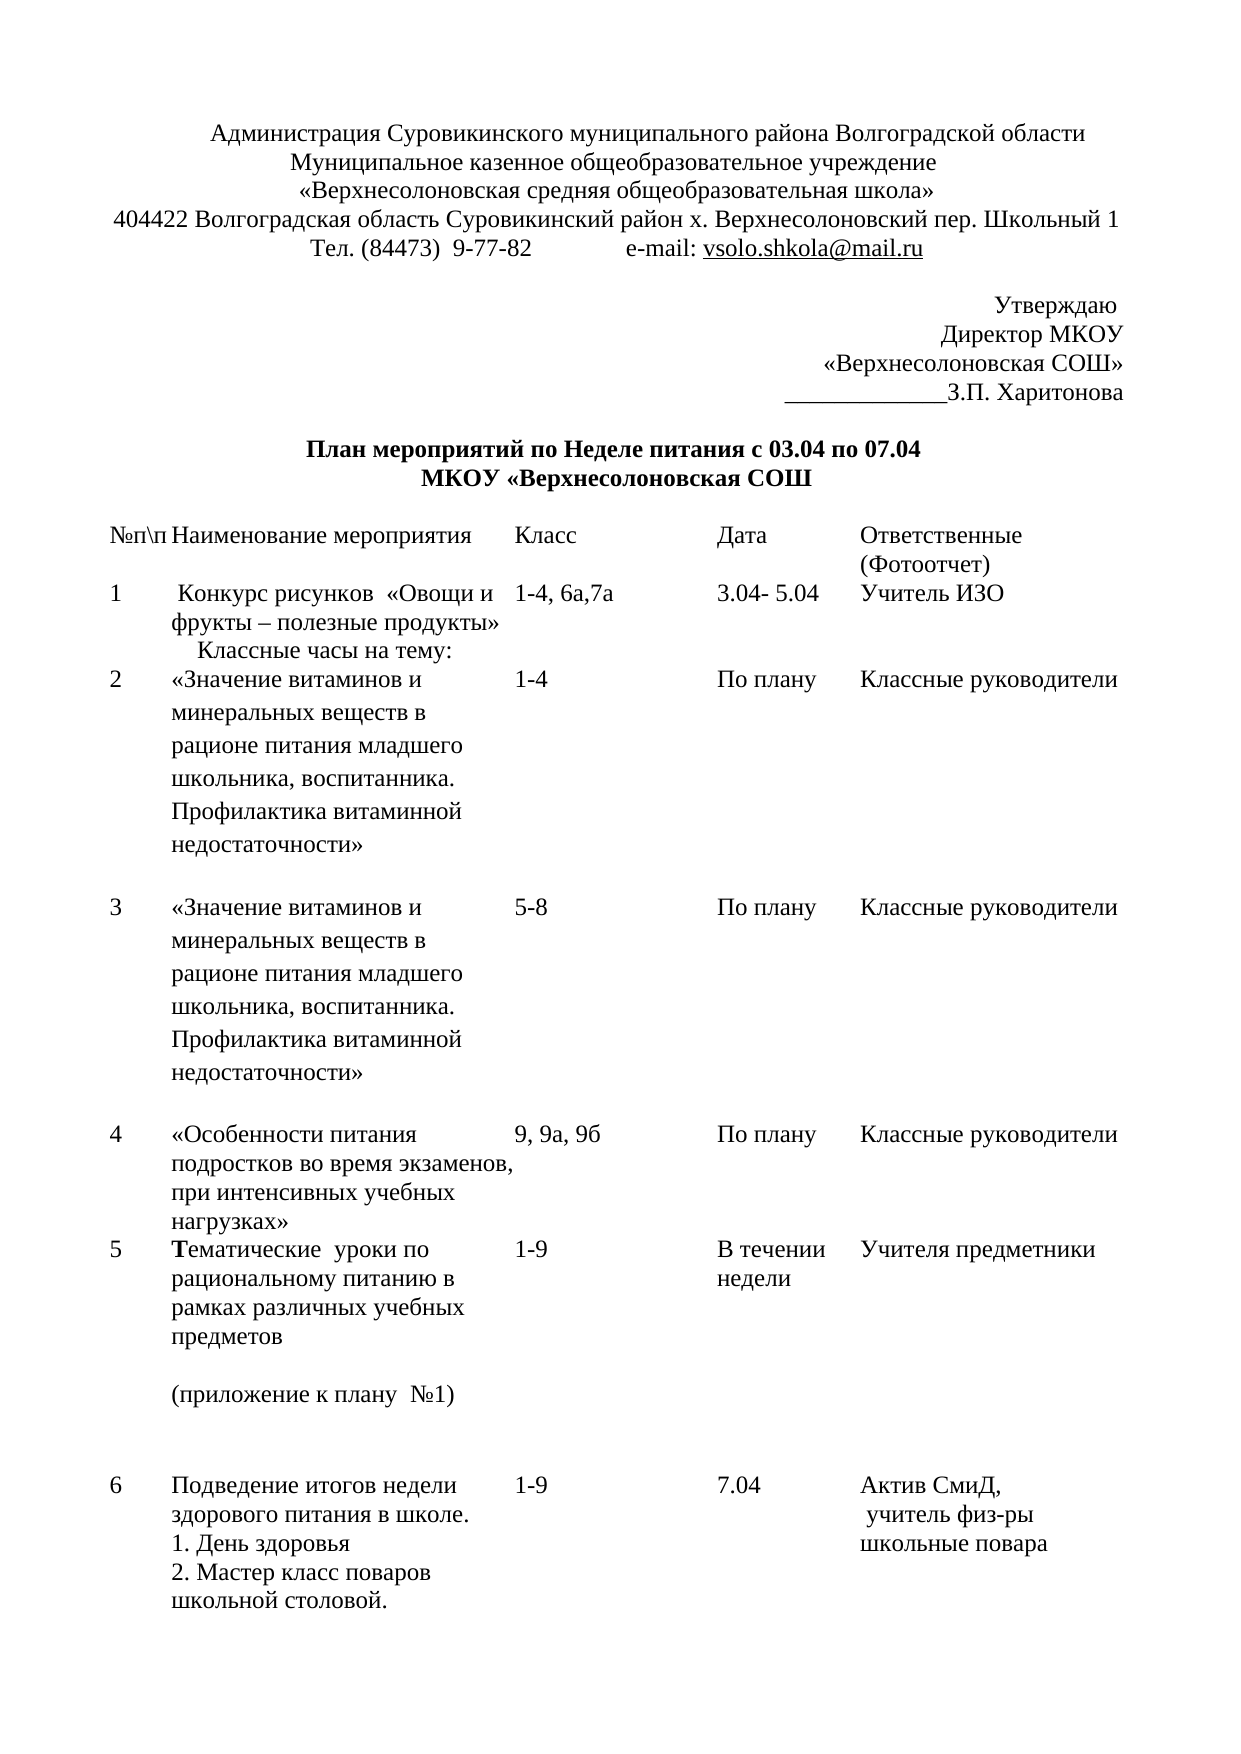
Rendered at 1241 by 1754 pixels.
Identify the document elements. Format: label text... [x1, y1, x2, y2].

table_header Класс [514, 521, 717, 578]
table_cell 4 [109, 1120, 171, 1234]
table_cell 5 [109, 1235, 171, 1470]
table_cell 3.04- 5.04 [717, 578, 860, 636]
table_cell 3 [109, 892, 171, 1119]
table_cell 6 [109, 1470, 171, 1614]
table_cell Классные руководители [860, 1120, 1123, 1234]
table_header Дата [717, 521, 860, 578]
table_cell «Значение витаминов и минеральных веществ в рационе питания младшего школьника, воспитанника. Профилактика витаминной недостаточности» [171, 664, 514, 892]
table_cell «Значение витаминов и минеральных веществ в рационе питания младшего школьника, воспитанника. Профилактика витаминной недостаточности» [171, 892, 514, 1119]
table_cell 5-8 [514, 892, 717, 1119]
table_header Ответственные (Фотоотчет) [860, 521, 1123, 578]
table_cell 1-9 [514, 1470, 717, 1614]
table_cell Подведение итогов недели здорового питания в школе. 1. День здоровья 2. Мастер класс поваров школьной столовой. [171, 1470, 514, 1614]
table_cell 7.04 [717, 1470, 860, 1614]
table_cell Конкурс рисунков «Овощи и фрукты – полезные продукты» [171, 578, 514, 636]
table_cell В течении недели [717, 1235, 860, 1470]
text Утверждаю [109, 291, 1123, 319]
table_cell 1 [109, 578, 171, 636]
table_cell 1-4, 6а,7а [514, 578, 717, 636]
table_cell «Особенности питания подростков во время экзаменов, при интенсивных учебных нагрузках» [171, 1120, 514, 1234]
table_header Наименование мероприятия [171, 521, 514, 578]
table_cell По плану [717, 892, 860, 1119]
table_cell 1-4 [514, 664, 717, 892]
table_cell Классные руководители [860, 664, 1123, 892]
text План мероприятий по Неделе питания с 03.04 по 07.04 [109, 434, 1123, 463]
table_cell Учитель ИЗО [860, 578, 1123, 636]
table_cell 1-9 [514, 1235, 717, 1470]
text Администрация Суровикинского муниципального района Волгоградской области [172, 118, 1123, 147]
table_cell По плану [717, 664, 860, 892]
table_cell 2 [109, 664, 171, 892]
text «Верхнесолоновская СОШ» [109, 348, 1123, 377]
text _____________З.П. Харитонова [109, 377, 1123, 406]
table_header №п\п [109, 521, 171, 578]
table_cell Классные руководители [860, 892, 1123, 1119]
table_cell Тематические уроки по рациональному питанию в рамках различных учебных предметов (приложение к плану №1) [171, 1235, 514, 1470]
table_cell Классные часы на тему: [109, 636, 1123, 664]
table_cell Актив СмиД, учитель физ-ры школьные повара [860, 1470, 1123, 1614]
text 404422 Волгоградская область Суровикинский район х. Верхнесолоновский пер. Школьный 1 [109, 204, 1123, 233]
text МКОУ «Верхнесолоновская СОШ [109, 463, 1123, 492]
text Муниципальное казенное общеобразовательное учреждение [109, 147, 1123, 176]
table_cell Учителя предметники [860, 1235, 1123, 1470]
text «Верхнесолоновская средняя общеобразовательная школа» [109, 176, 1123, 204]
text Тел. (84473) 9-77-82 e-mail: vsolo.shkola@mail.ru [109, 233, 1123, 262]
table_cell По плану [717, 1120, 860, 1234]
table_cell 9, 9а, 9б [514, 1120, 717, 1234]
text Директор МКОУ [109, 319, 1123, 348]
